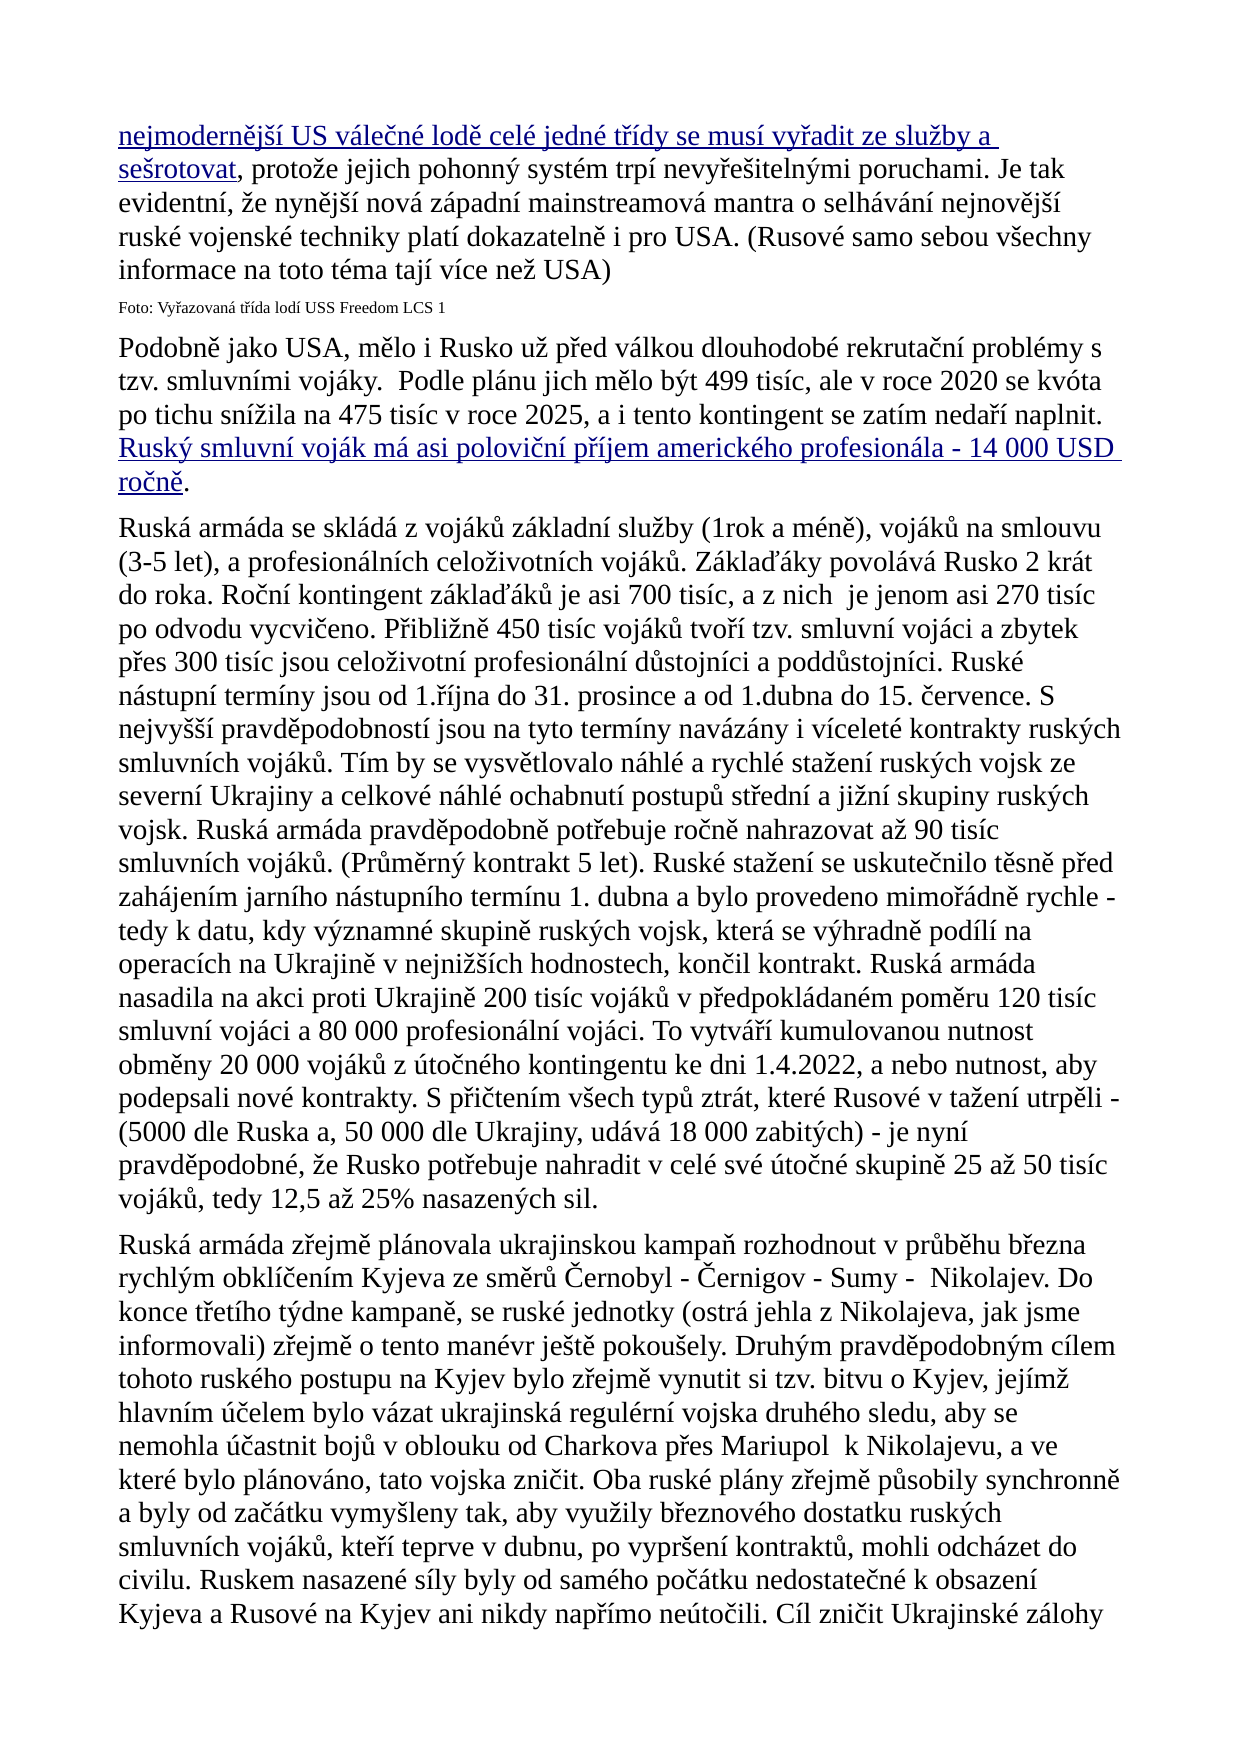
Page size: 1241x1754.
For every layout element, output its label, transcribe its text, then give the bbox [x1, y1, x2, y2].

text ročně. [118, 461, 1122, 498]
text Foto: Vyřazovaná třída lodí USS Freedom LCS 1 [118, 298, 1122, 317]
text - nejmodernější US válečné lodě celé jedné třídy se musí vyřadit ze služby a sešrotovat, protože jejich pohonný systém trpí nevyřešitelnými poruchami. Je tak evidentní, že nynější nová západní mainstreamová mantra o selhávání nejnovější ruské vojenské techniky platí dokazatelně i pro USA. (Rusové samo sebou všechny informace na toto téma tají více než USA) [118, 118, 1122, 286]
text Podobně jako USA, mělo i Rusko už před válkou dlouhodobé rekrutační problémy s tzv. smluvními vojáky. Podle plánu jich mělo být 499 tisíc, ale v roce 2020 se kvóta po tichu snížila na 475 tisíc v roce 2025, a i tento kontingent se zatím nedaří naplnit. Ruský smluvní voják má asi poloviční příjem amerického profesionála - 14 000 USD [118, 330, 1122, 460]
text Ruská armáda se skládá z vojáků základní služby (1rok a méně), vojáků na smlouvu (3-5 let), a profesionálních celoživotních vojáků. Záklaďáky povolává Rusko 2 krát do roka. Roční kontingent záklaďáků je asi 700 tisíc, a z nich je jenom asi 270 tisíc po odvodu vycvičeno. Přibližně 450 tisíc vojáků tvoří tzv. smluvní vojáci a zbytek přes 300 tisíc jsou celoživotní profesionální důstojníci a poddůstojníci. Ruské nástupní termíny jsou od 1.října do 31. prosince a od 1.dubna do 15. července. S nejvyšší pravděpodobností jsou na tyto termíny navázány i víceleté kontrakty ruských smluvních vojáků. Tím by se vysvětlovalo náhlé a rychlé stažení ruských vojsk ze severní Ukrajiny a celkové náhlé ochabnutí postupů střední a jižní skupiny ruských vojsk. Ruská armáda pravděpodobně potřebuje ročně nahrazovat až 90 tisíc smluvních vojáků. (Průměrný kontrakt 5 let). Ruské stažení se uskutečnilo těsně před zahájením jarního nástupního termínu 1. dubna a bylo provedeno mimořádně rychle - tedy k datu, kdy významné skupině ruských vojsk, která se výhradně podílí na operacích na Ukrajině v nejnižších hodnostech, končil kontrakt. Ruská armáda nasadila na akci proti Ukrajině 200 tisíc vojáků v předpokládaném poměru 120 tisíc smluvní vojáci a 80 000 profesionální vojáci. To vytváří kumulovanou nutnost obměny 20 000 vojáků z útočného kontingentu ke dni 1.4.2022, a nebo nutnost, aby podepsali nové kontrakty. S přičtením všech typů ztrát, které Rusové v tažení utrpěli - (5000 dle Ruska a, 50 000 dle Ukrajiny, udává 18 000 zabitých) - je nyní pravděpodobné, že Rusko potřebuje nahradit v celé své útočné skupině 25 až 50 tisíc vojáků, tedy 12,5 až 25% nasazených sil. [118, 510, 1122, 1214]
text Ruská armáda zřejmě plánovala ukrajinskou kampaň rozhodnout v průběhu března rychlým obklíčením Kyjeva ze směrů Černobyl - Černigov - Sumy - Nikolajev. Do konce třetího týdne kampaně, se ruské jednotky (ostrá jehla z Nikolajeva, jak jsme informovali) zřejmě o tento manévr ještě pokoušely. Druhým pravděpodobným cílem tohoto ruského postupu na Kyjev bylo zřejmě vynutit si tzv. bitvu o Kyjev, jejímž hlavním účelem bylo vázat ukrajinská regulérní vojska druhého sledu, aby se nemohla účastnit bojů v oblouku od Charkova přes Mariupol k Nikolajevu, a ve které bylo plánováno, tato vojska zničit. Oba ruské plány zřejmě působily synchronně a byly od začátku vymyšleny tak, aby využily březnového dostatku ruských smluvních vojáků, kteří teprve v dubnu, po vypršení kontraktů, mohli odcházet do civilu. Ruskem nasazené síly byly od samého počátku nedostatečné k obsazení Kyjeva a Rusové na Kyjev ani nikdy napřímo neútočili. Cíl zničit Ukrajinské zálohy [118, 1227, 1122, 1629]
